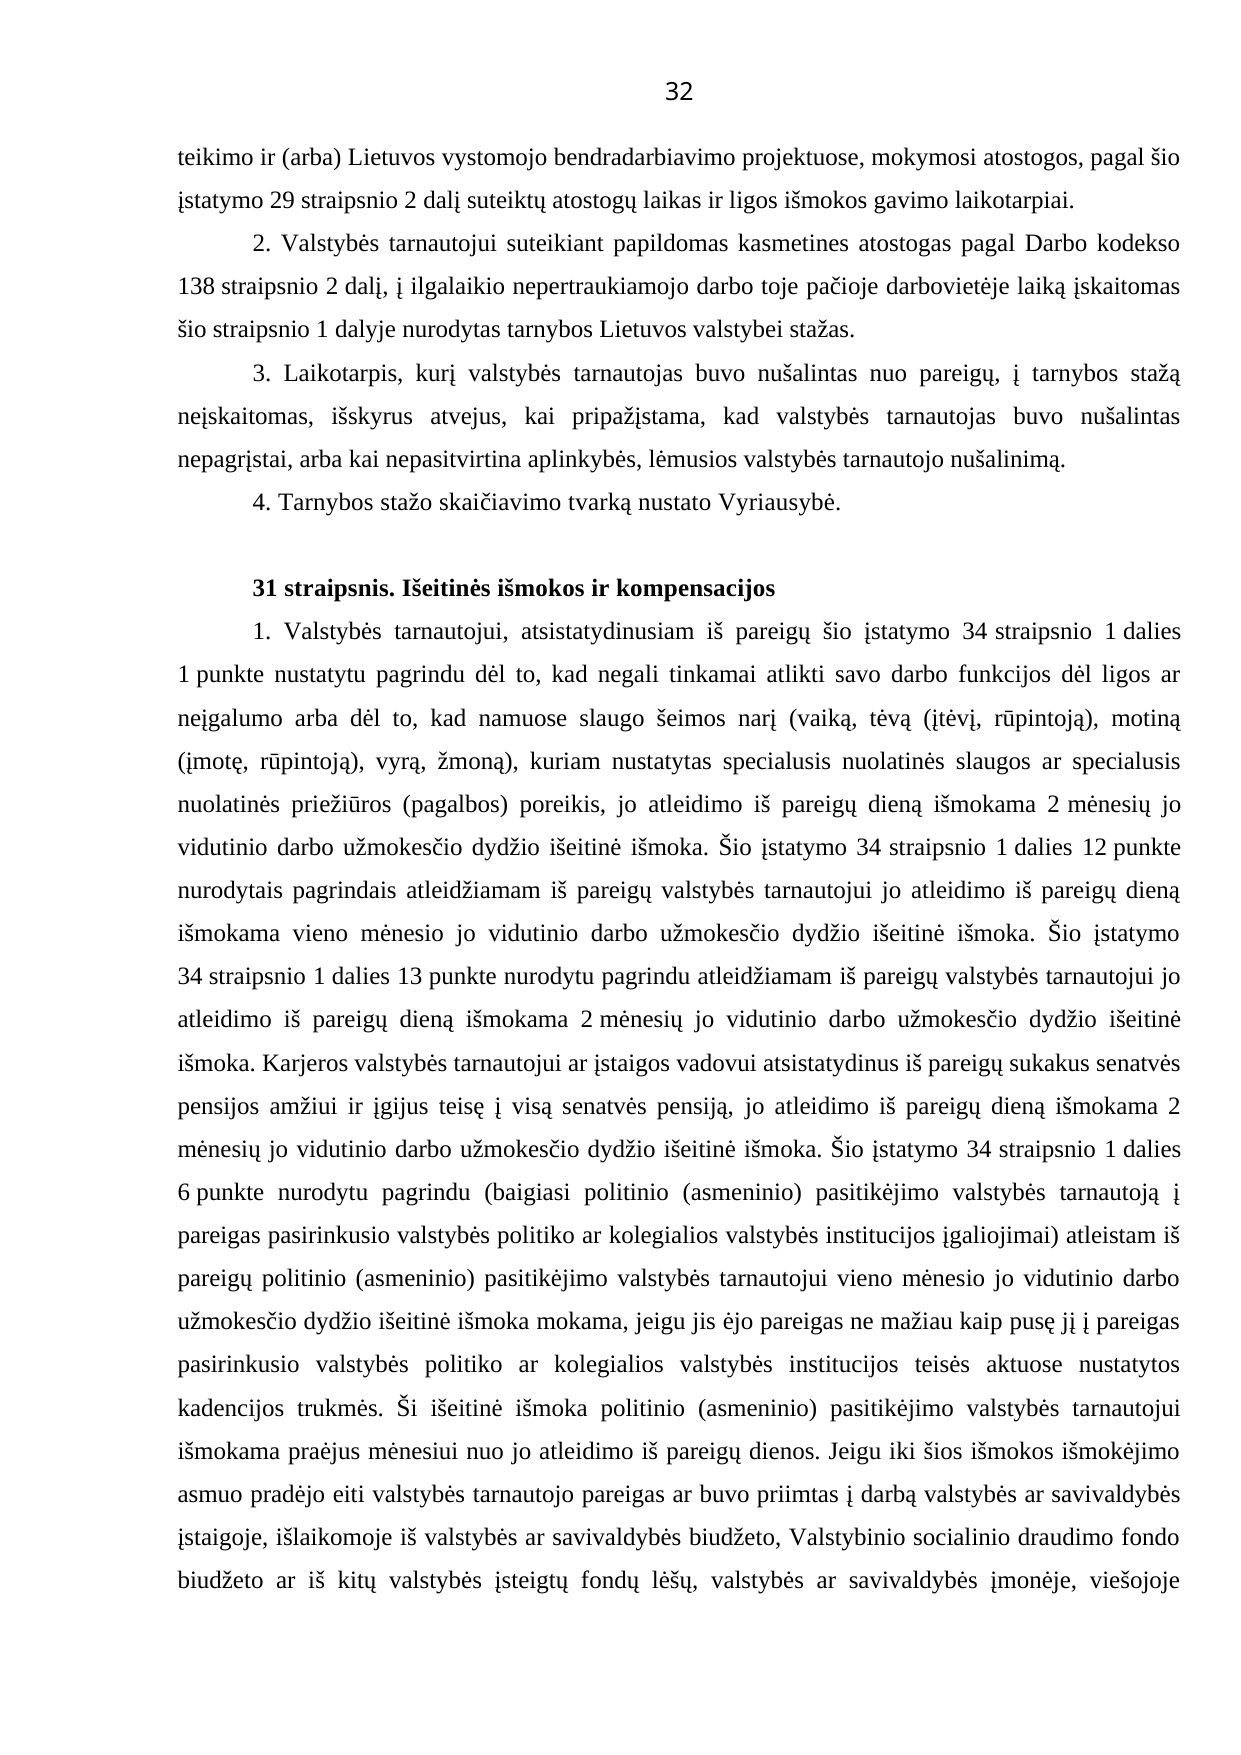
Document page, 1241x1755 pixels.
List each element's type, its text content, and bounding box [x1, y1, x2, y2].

text 1. Valstybės tarnautojui, atsistatydinusiam iš pareigų šio įstatymo 34 straipsnio 1 dalies 1 punkte nustatytu pagrindu dėl to, kad negali tinkamai atlikti savo darbo funkcijos dėl ligos ar neįgalumo arba dėl to, kad namuose slaugo šeimos narį (vaiką, tėvą (įtėvį, rūpintoją), motiną (įmotę, rūpintoją), vyrą, žmoną), kuriam nustatytas specialusis nuolatinės slaugos ar specialusis nuolatinės priežiūros (pagalbos) poreikis, jo atleidimo iš pareigų dieną išmokama 2 mėnesių jo vidutinio darbo užmokesčio dydžio išeitinė išmoka. Šio įstatymo 34 straipsnio 1 dalies 12 punkte nurodytais pagrindais atleidžiamam iš pareigų valstybės tarnautojui jo atleidimo iš pareigų dieną išmokama vieno mėnesio jo vidutinio darbo užmokesčio dydžio išeitinė išmoka. Šio įstatymo 34 straipsnio 1 dalies 13 punkte nurodytu pagrindu atleidžiamam iš pareigų valstybės tarnautojui jo atleidimo iš pareigų dieną išmokama 2 mėnesių jo vidutinio darbo užmokesčio dydžio išeitinė išmoka. Karjeros valstybės tarnautojui ar įstaigos vadovui atsistatydinus iš pareigų sukakus senatvės pensijos amžiui ir įgijus teisę į visą senatvės pensiją, jo atleidimo iš pareigų dieną išmokama 2 mėnesių jo vidutinio darbo užmokesčio dydžio išeitinė išmoka. Šio įstatymo 34 straipsnio 1 dalies 6 punkte nurodytu pagrindu (baigiasi politinio (asmeninio) pasitikėjimo valstybės tarnautoją į pareigas pasirinkusio valstybės politiko ar kolegialios valstybės institucijos įgaliojimai) atleistam iš pareigų politinio (asmeninio) pasitikėjimo valstybės tarnautojui vieno mėnesio jo vidutinio darbo užmokesčio dydžio išeitinė išmoka mokama, jeigu jis ėjo pareigas ne mažiau kaip pusę jį į pareigas pasirinkusio valstybės politiko ar kolegialios valstybės institucijos teisės aktuose nustatytos kadencijos trukmės. Ši išeitinė išmoka politinio (asmeninio) pasitikėjimo valstybės tarnautojui išmokama praėjus mėnesiui nuo jo atleidimo iš pareigų dienos. Jeigu iki šios išmokos išmokėjimo asmuo pradėjo eiti valstybės tarnautojo pareigas ar buvo priimtas į darbą valstybės ar savivaldybės įstaigoje, išlaikomoje iš valstybės ar savivaldybės biudžeto, Valstybinio socialinio draudimo fondo biudžeto ar iš kitų valstybės įsteigtų fondų lėšų, valstybės ar savivaldybės įmonėje, viešojoje [177, 616, 1181, 1594]
text 2. Valstybės tarnautojui suteikiant papildomas kasmetines atostogas pagal Darbo kodekso 138 straipsnio 2 dalį, į ilgalaikio nepertraukiamojo darbo toje pačioje darbovietėje laiką įskaitomas šio straipsnio 1 dalyje nurodytas tarnybos Lietuvos valstybei stažas. [177, 228, 1181, 343]
text 4. Tarnybos stažo skaičiavimo tvarką nustato Vyriausybė. [177, 487, 1181, 516]
text 31 straipsnis. Išeitinės išmokos ir kompensacijos [177, 573, 1181, 602]
text 3. Laikotarpis, kurį valstybės tarnautojas buvo nušalintas nuo pareigų, į tarnybos stažą neįskaitomas, išskyrus atvejus, kai pripažįstama, kad valstybės tarnautojas buvo nušalintas nepagrįstai, arba kai nepasitvirtina aplinkybės, lėmusios valstybės tarnautojo nušalinimą. [177, 358, 1181, 473]
text teikimo ir (arba) Lietuvos vystomojo bendradarbiavimo projektuose, mokymosi atostogos, pagal šio įstatymo 29 straipsnio 2 dalį suteiktų atostogų laikas ir ligos išmokos gavimo laikotarpiai. [177, 142, 1181, 214]
